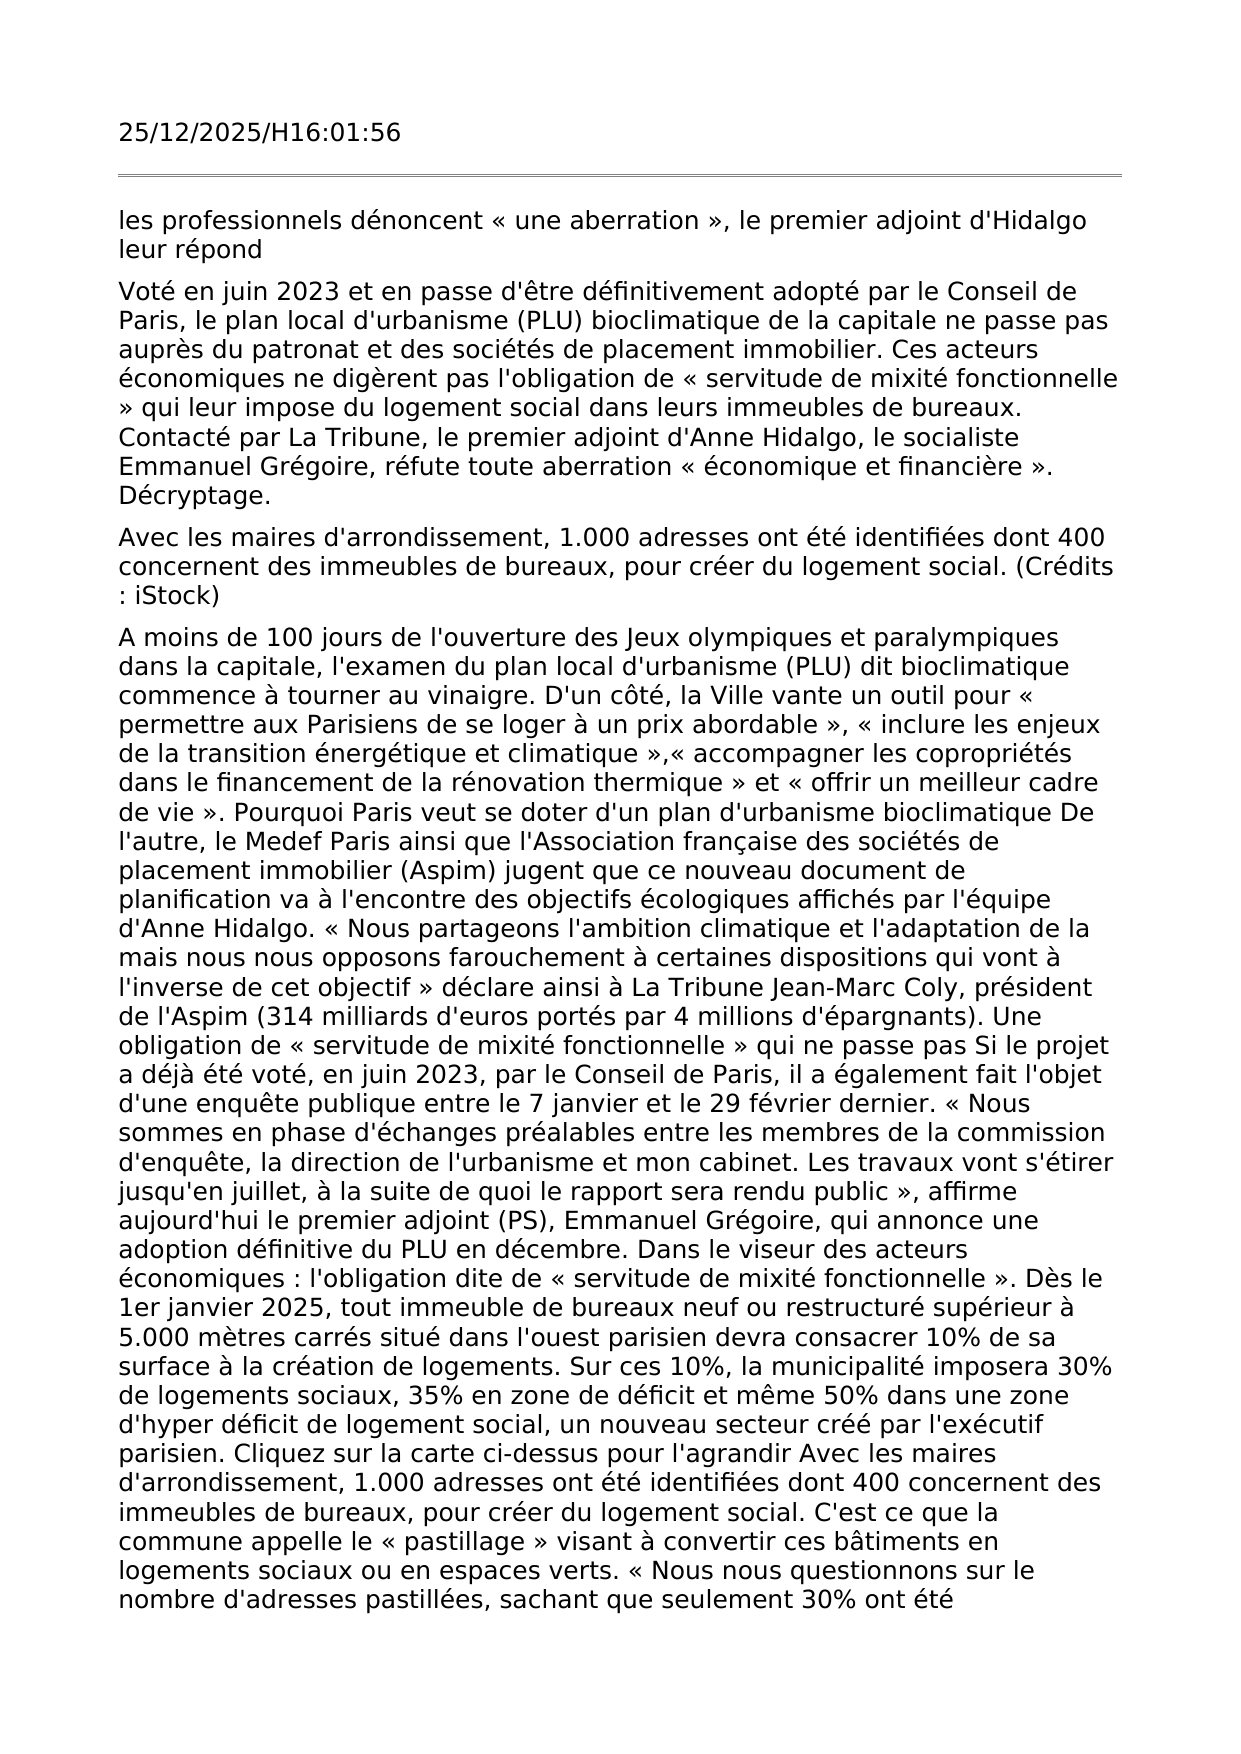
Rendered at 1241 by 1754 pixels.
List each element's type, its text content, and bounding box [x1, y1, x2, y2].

text Voté en juin 2023 et en passe d'être définitivement adopté par le Conseil de Paris, le plan local d'urbanisme (PLU) bioclimatique de la capitale ne passe pas auprès du patronat et des sociétés de placement immobilier. Ces acteurs économiques ne digèrent pas l'obligation de « servitude de mixité fonctionnelle » qui leur impose du logement social dans leurs immeubles de bureaux. Contacté par La Tribune, le premier adjoint d'Anne Hidalgo, le socialiste Emmanuel Grégoire, réfute toute aberration « économique et financière ». Décryptage. [118, 277, 1122, 510]
text A moins de 100 jours de l'ouverture des Jeux olympiques et paralympiques dans la capitale, l'examen du plan local d'urbanisme (PLU) dit bioclimatique commence à tourner au vinaigre. D'un côté, la Ville vante un outil pour « permettre aux Parisiens de se loger à un prix abordable », « inclure les enjeux de la transition énergétique et climatique »,« accompagner les copropriétés dans le financement de la rénovation thermique » et « offrir un meilleur cadre de vie ». Pourquoi Paris veut se doter d'un plan d'urbanisme bioclimatique De l'autre, le Medef Paris ainsi que l'Association française des sociétés de placement immobilier (Aspim) jugent que ce nouveau document de planification va à l'encontre des objectifs écologiques affichés par l'équipe d'Anne Hidalgo. « Nous partageons l'ambition climatique et l'adaptation de la mais nous nous opposons farouchement à certaines dispositions qui vont à l'inverse de cet objectif » déclare ainsi à La Tribune Jean-Marc Coly, président de l'Aspim (314 milliards d'euros portés par 4 millions d'épargnants). Une obligation de « servitude de mixité fonctionnelle » qui ne passe pas Si le projet a déjà été voté, en juin 2023, par le Conseil de Paris, il a également fait l'objet d'une enquête publique entre le 7 janvier et le 29 février dernier. « Nous sommes en phase d'échanges préalables entre les membres de la commission d'enquête, la direction de l'urbanisme et mon cabinet. Les travaux vont s'étirer jusqu'en juillet, à la suite de quoi le rapport sera rendu public », affirme aujourd'hui le premier adjoint (PS), Emmanuel Grégoire, qui annonce une adoption définitive du PLU en décembre. Dans le viseur des acteurs économiques : l'obligation dite de « servitude de mixité fonctionnelle ». Dès le 1er janvier 2025, tout immeuble de bureaux neuf ou restructuré supérieur à 5.000 mètres carrés situé dans l'ouest parisien devra consacrer 10% de sa surface à la création de logements. Sur ces 10%, la municipalité imposera 30% de logements sociaux, 35% en zone de déficit et même 50% dans une zone d'hyper déficit de logement social, un nouveau secteur créé par l'exécutif parisien. Cliquez sur la carte ci-dessus pour l'agrandir Avec les maires d'arrondissement, 1.000 adresses ont été identifiées dont 400 concernent des immeubles de bureaux, pour créer du logement social. C'est ce que la commune appelle le « pastillage » visant à convertir ces bâtiments en logements sociaux ou en espaces verts. « Nous nous questionnons sur le nombre d'adresses pastillées, sachant que seulement 30% ont été [118, 623, 1122, 1614]
text 25/12/2025/H16:01:56 [118, 118, 1122, 147]
text Avec les maires d'arrondissement, 1.000 adresses ont été identifiées dont 400 concernent des immeubles de bureaux, pour créer du logement social. (Crédits : iStock) [118, 523, 1122, 610]
text les professionnels dénoncent « une aberration », le premier adjoint d'Hidalgo leur répond [118, 206, 1122, 264]
